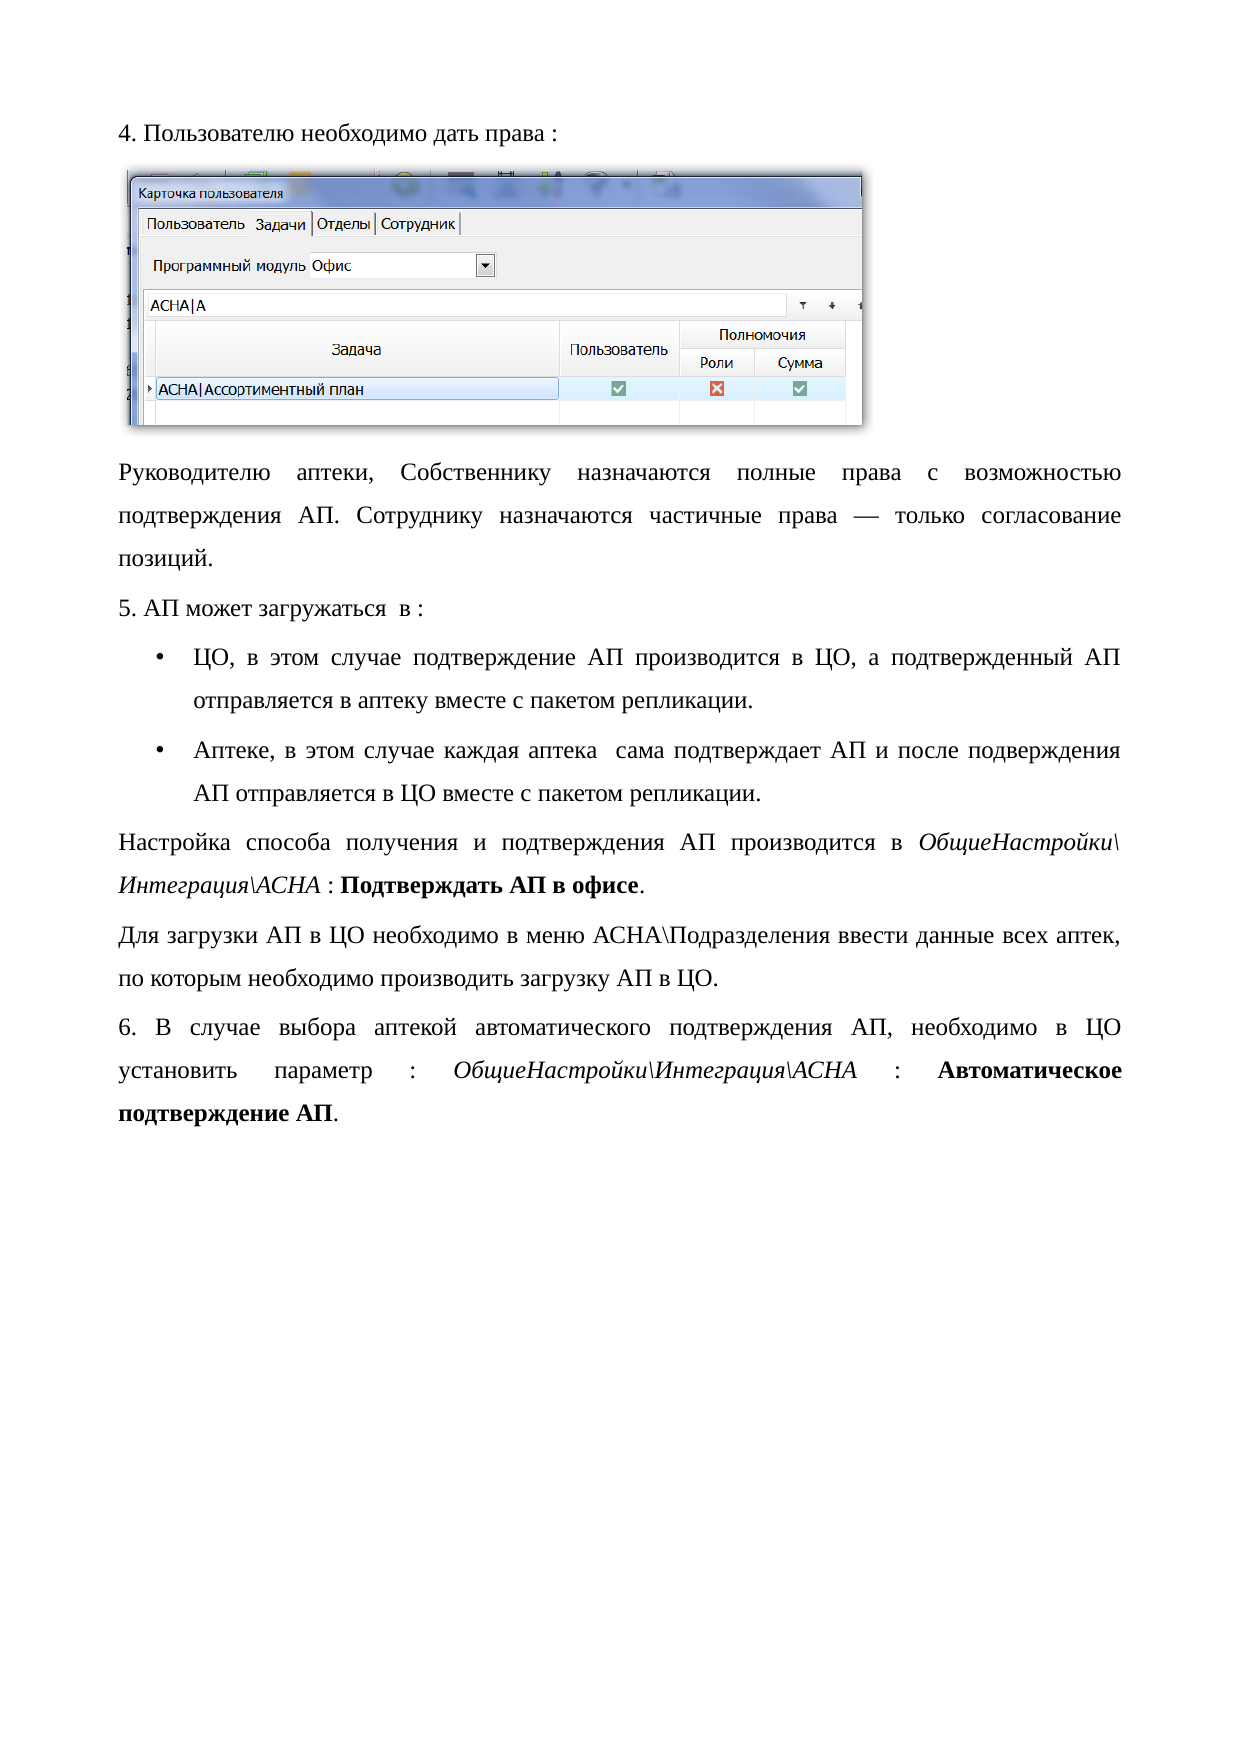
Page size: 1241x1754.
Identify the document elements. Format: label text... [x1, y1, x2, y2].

text Руководителю аптеки, Собственнику назначаются полные права с возможностью подтверждения АП. Сотруднику назначаются частичные права — только согласование позиций. [118, 457, 1122, 572]
text 6. В случае выбора аптекой автоматического подтверждения АП, необходимо в ЦО установить параметр : ОбщиеНастройки\Интеграция\АСНА : Автоматическое подтверждение АП. [118, 1012, 1122, 1127]
text Настройка способа получения и подтверждения АП производится в ОбщиеНастройки\Интеграция\АСНА : Подтверждать АП в офисе. [118, 827, 1122, 899]
text 4. Пользователю необходимо дать права : [118, 118, 1122, 147]
list ЦО, в этом случае подтверждение АП производится в ЦО, а подтвержденный АП отправляется в аптеку вместе с пакетом репликации. [156, 642, 1122, 714]
text 5. АП может загружаться в : [118, 593, 1122, 622]
text Для загрузки АП в ЦО необходимо в меню АСНА\Подразделения ввести данные всех аптек, по которым необходимо производить загрузку АП в ЦО. [118, 920, 1122, 992]
list Аптеке, в этом случае каждая аптека сама подтверждает АП и после подверждения АП отправляется в ЦО вместе с пакетом репликации. [156, 735, 1122, 807]
picture [118, 161, 873, 437]
